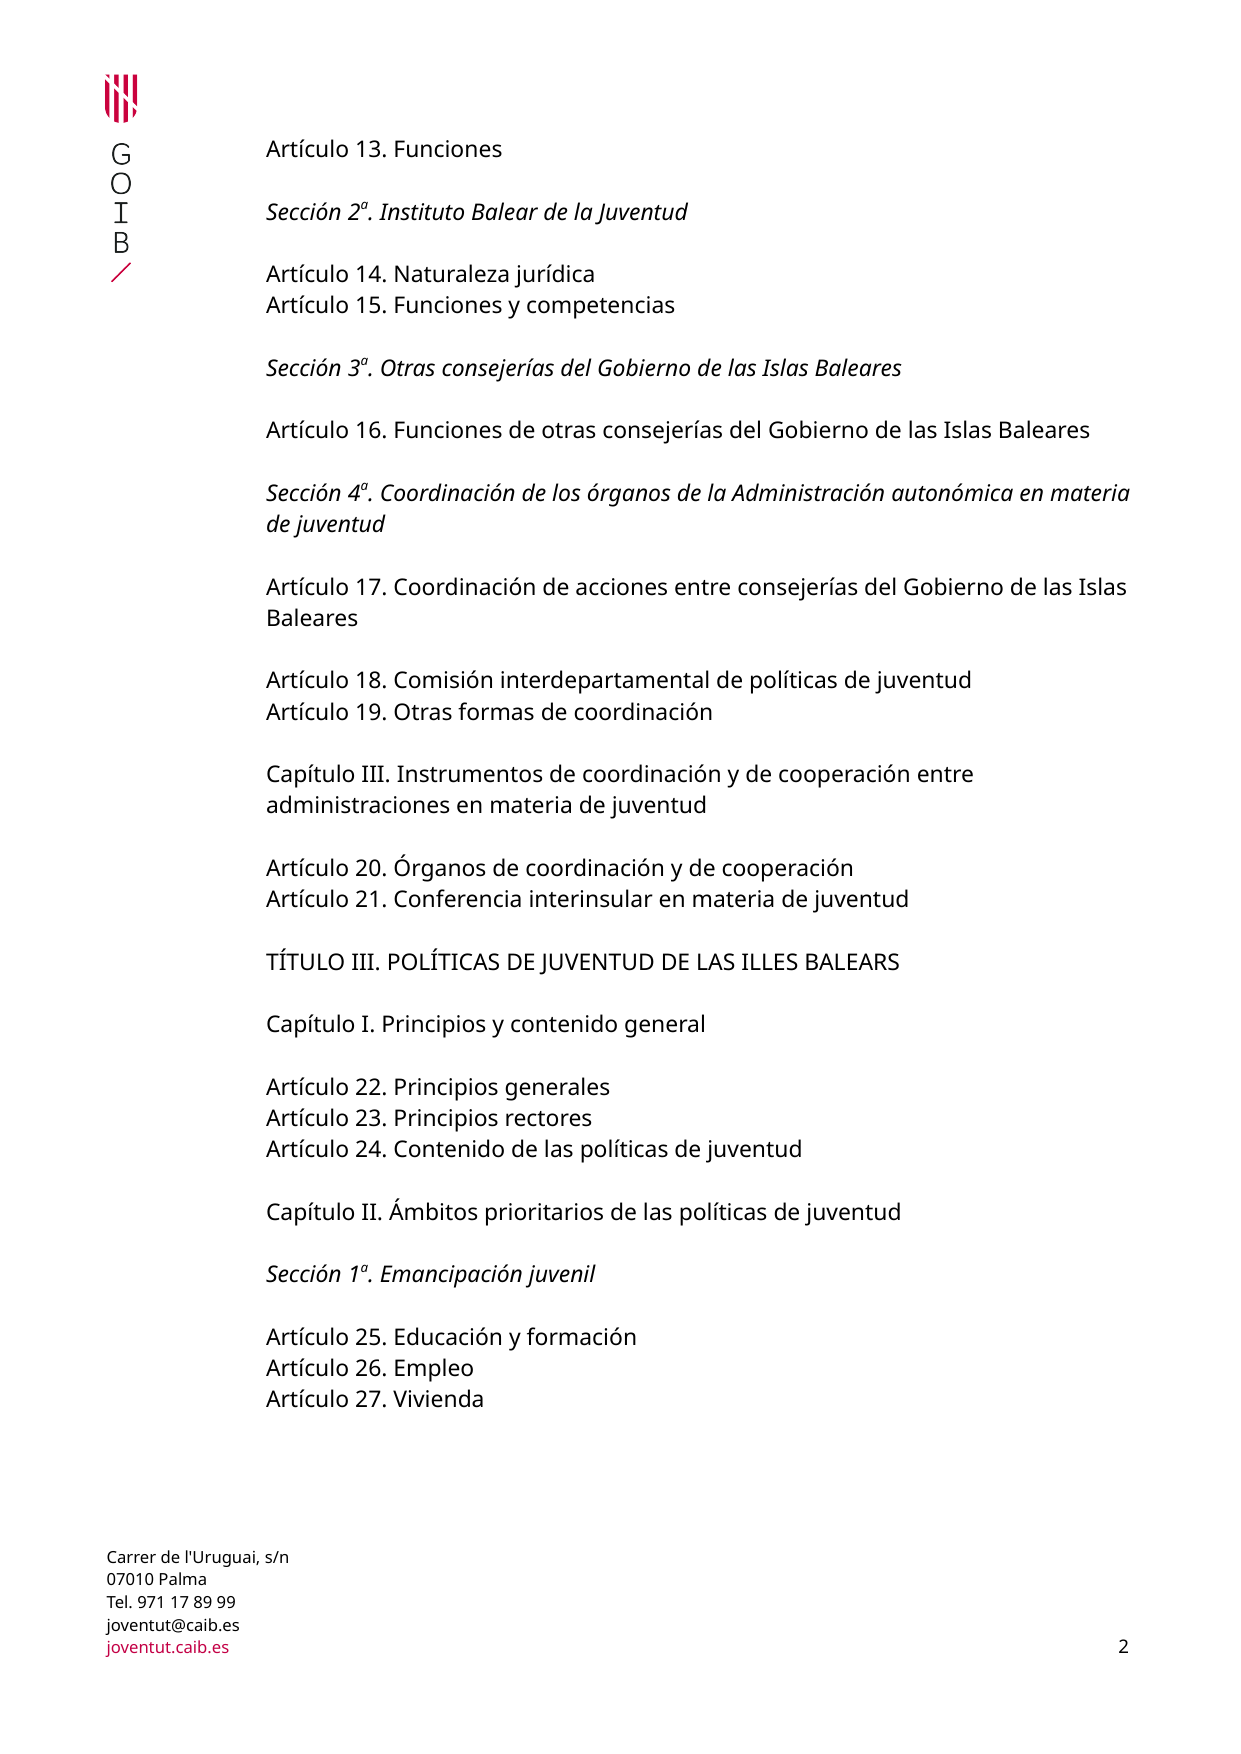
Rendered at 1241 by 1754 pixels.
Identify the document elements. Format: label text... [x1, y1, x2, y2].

text Artículo 24. Contenido de las políticas de juventud [266, 1133, 1152, 1164]
text Sección 1a. Emancipación juvenil [266, 1258, 1152, 1289]
text Artículo 20. Órganos de coordinación y de cooperación [266, 852, 1152, 883]
text Artículo 22. Principios generales [266, 1070, 1152, 1102]
text Capítulo II. Ámbitos prioritarios de las políticas de juventud [266, 1195, 1152, 1227]
text Artículo 17. Coordinación de acciones entre consejerías del Gobierno de las Islas Baleares [266, 570, 1152, 633]
text Sección 4a. Coordinación de los órganos de la Administración autonómica en materia de juventud [266, 477, 1152, 539]
text Sección 2a. Instituto Balear de la Juventud [266, 195, 1152, 227]
text Sección 3a. Otras consejerías del Gobierno de las Islas Baleares [266, 352, 1152, 383]
text Capítulo I. Principios y contenido general [266, 1008, 1152, 1039]
text Artículo 18. Comisión interdepartamental de políticas de juventud [266, 664, 1152, 695]
text Artículo 15. Funciones y competencias [266, 289, 1152, 320]
text TÍTULO III. POLÍTICAS DE JUVENTUD DE LAS ILLES BALEARS [266, 945, 1152, 977]
text Artículo 13. Funciones [266, 133, 1152, 164]
text Artículo 14. Naturaleza jurídica [266, 258, 1152, 289]
text Artículo 26. Empleo [266, 1352, 1152, 1383]
text Artículo 25. Educación y formación [266, 1320, 1152, 1352]
text Capítulo III. Instrumentos de coordinación y de cooperación entre administraciones en materia de juventud [266, 758, 1152, 820]
picture [76, 51, 166, 313]
text Artículo 23. Principios rectores [266, 1102, 1152, 1133]
text Artículo 16. Funciones de otras consejerías del Gobierno de las Islas Baleares [266, 414, 1152, 445]
text Artículo 19. Otras formas de coordinación [266, 695, 1152, 727]
text Artículo 27. Vivienda [266, 1383, 1152, 1414]
text Artículo 21. Conferencia interinsular en materia de juventud [266, 883, 1152, 914]
